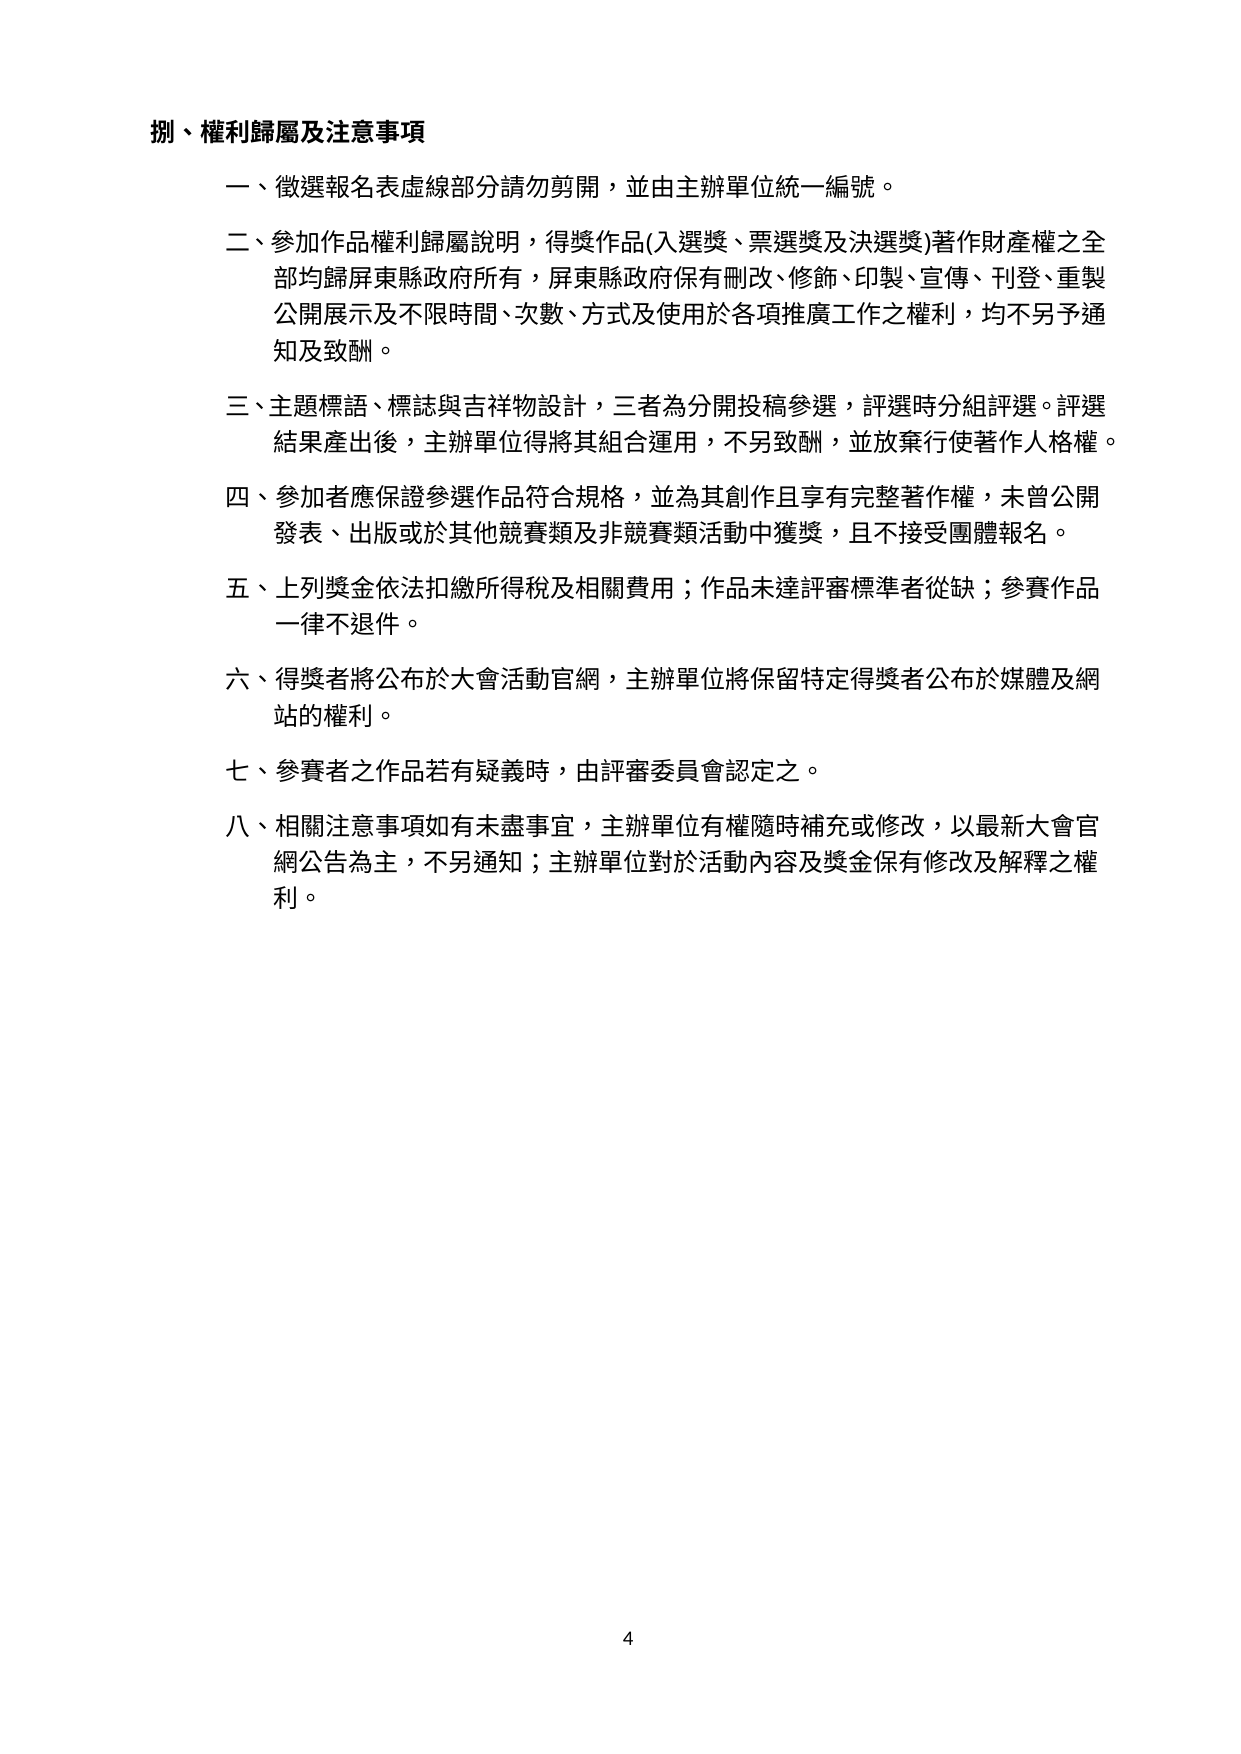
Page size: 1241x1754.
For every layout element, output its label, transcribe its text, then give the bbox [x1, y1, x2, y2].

text 八、相關注意事項如有未盡事宜，主辦單位有權隨時補充或修改，以最新大會官網公告為主，不另通知；主辦單位對於活動內容及獎金保有修改及解釋之權利。 [225, 806, 1106, 915]
text 二、參加作品權利歸屬說明，得獎作品(入選獎、票選獎及決選獎)著作財產權之全部均歸屏東縣政府所有，屏東縣政府保有刪改、修飾、印製、宣傳、 刊登、重製、公開展示及不限時間、次數、方式及使用於各項推廣工作之權利，均不另予通知及致酬。 [225, 222, 1106, 367]
text 六、得獎者將公布於大會活動官網，主辦單位將保留特定得獎者公布於媒體及網站的權利。 [225, 660, 1106, 732]
text 五、上列獎金依法扣繳所得稅及相關費用；作品未達評審標準者從缺；參賽作品一律不退件。 [225, 568, 1106, 641]
text 三、主題標語、標誌與吉祥物設計，三者為分開投稿參選，評選時分組評選。評選結果產出後，主辦單位得將其組合運用，不另致酬，並放棄行使著作人格權。 [225, 386, 1106, 458]
text 七、參賽者之作品若有疑義時，由評審委員會認定之。 [225, 751, 1106, 787]
text 一、徵選報名表虛線部分請勿剪開，並由主辦單位統一編號。 [225, 167, 1106, 203]
text 四、參加者應保證參選作品符合規格，並為其創作且享有完整著作權，未曾公開發表、出版或於其他競賽類及非競賽類活動中獲獎，且不接受團體報名。 [225, 477, 1106, 550]
text 捌、權利歸屬及注意事項 [150, 112, 1106, 148]
